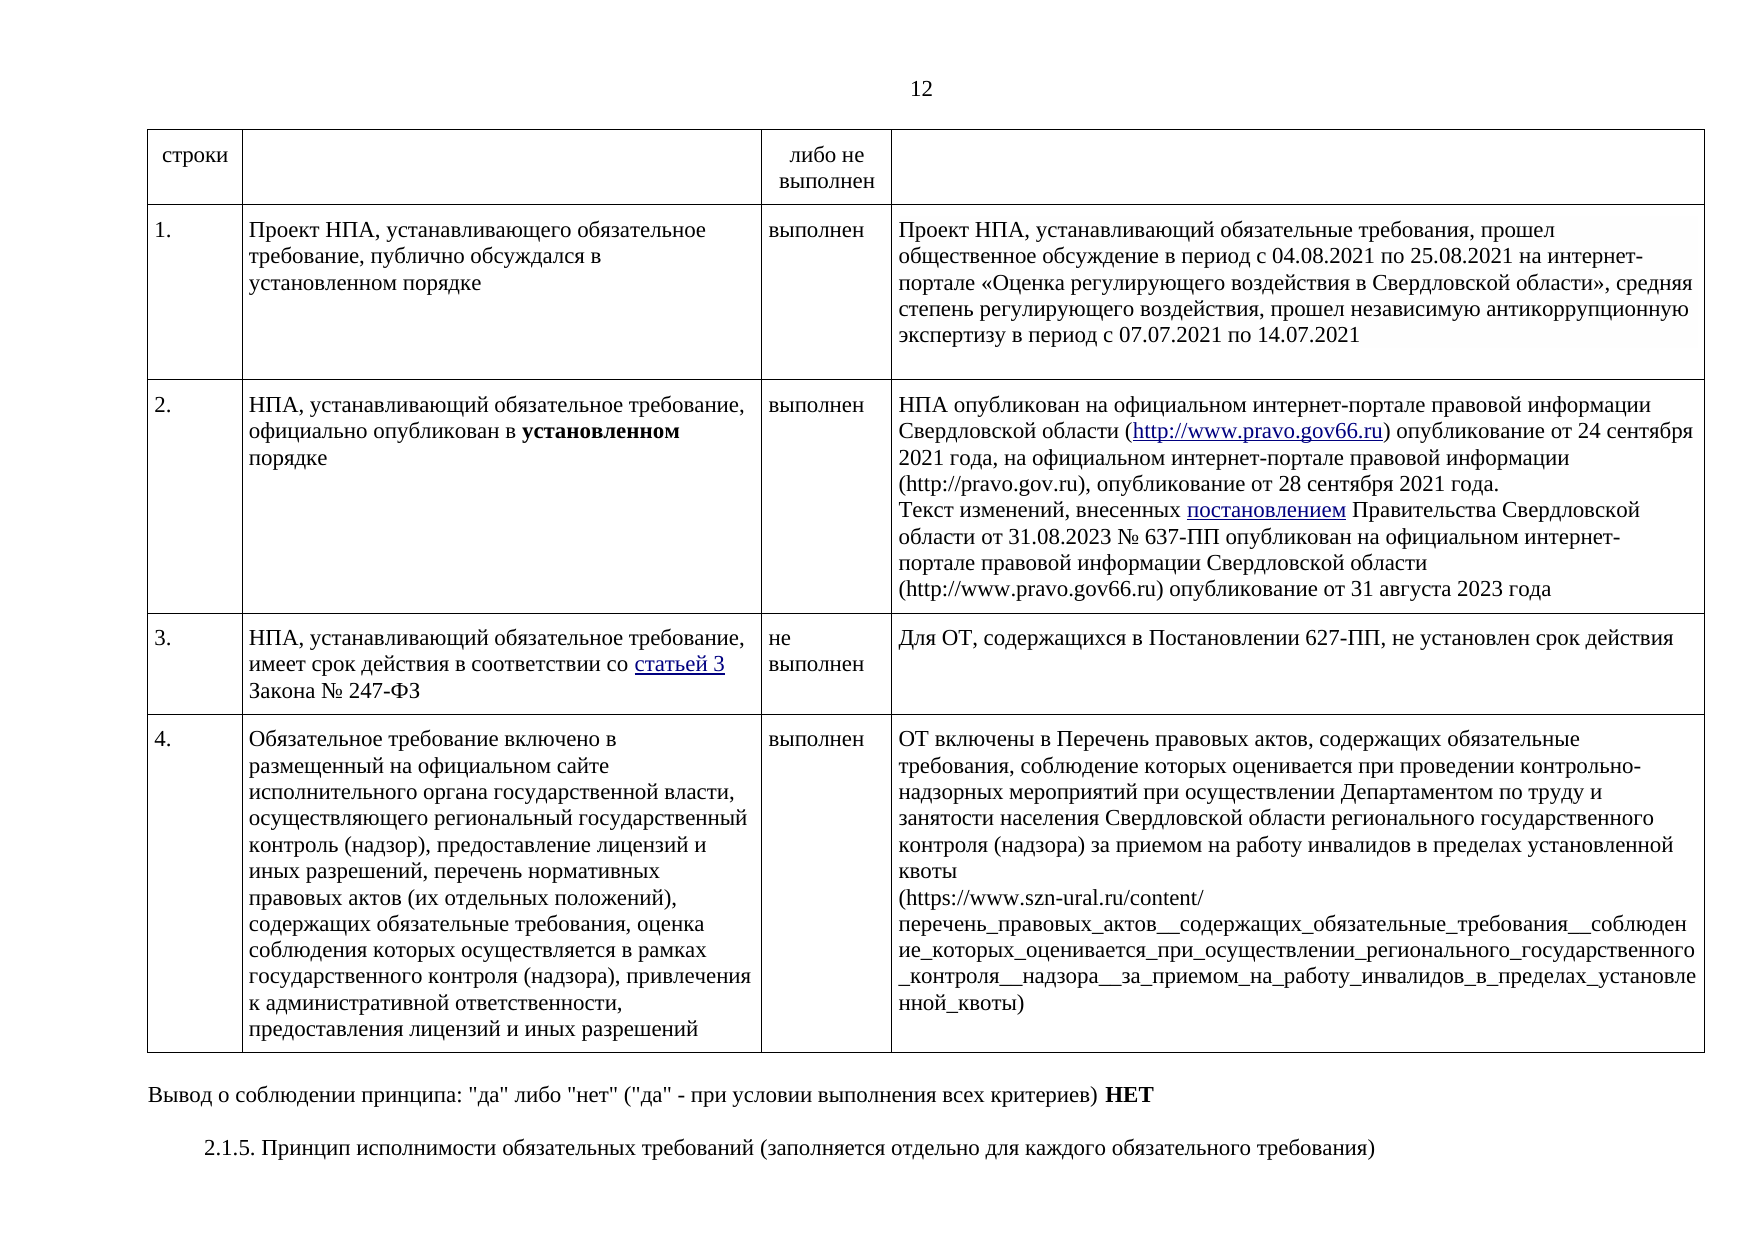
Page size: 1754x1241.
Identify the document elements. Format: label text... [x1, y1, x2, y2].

table_cell Для ОТ, содержащихся в Постановлении 627-ПП, не установлен срок действия [892, 614, 1704, 714]
table_cell 2. [148, 380, 242, 612]
table_cell не выполнен [762, 614, 891, 714]
table_cell выполнен [762, 205, 891, 379]
table_cell НПА опубликован на официальном интернет-портале правовой информации Свердловской области (http://www.pravo.gov66.ru) опубликование от 24 сентября 2021 года, на официальном интернет-портале правовой информации (http://pravo.gov.ru), опубликование от 28 сентября 2021 года. Текст изменений, внесенных постановлением Правительства Свердловской области от 31.08.2023 № 637-ПП опубликован на официальном интернет-портале правовой информации Свердловской области (http://www.pravo.gov66.ru) опубликование от 31 августа 2023 года [892, 380, 1704, 612]
table_cell строки [148, 130, 242, 204]
table_cell Обязательное требование включено в размещенный на официальном сайте исполнительного органа государственной власти, осуществляющего региональный государственный контроль (надзор), предоставление лицензий и иных разрешений, перечень нормативных правовых актов (их отдельных положений), содержащих обязательные требования, оценка соблюдения которых осуществляется в рамках государственного контроля (надзора), привлечения к административной ответственности, предоставления лицензий и иных разрешений [243, 715, 761, 1052]
table_cell ОТ включены в Перечень правовых актов, содержащих обязательные требования, соблюдение которых оценивается при проведении контрольно-надзорных мероприятий при осуществлении Департаментом по труду и занятости населения Свердловской области регионального государственного контроля (надзора) за приемом на работу инвалидов в пределах установленной квоты (https://www.szn-ural.ru/content/перечень_правовых_актов__содержащих_обязательные_требования__соблюдение_которых_оценивается_при_осуществлении_регионального_государственного_контроля__надзора__за_приемом_на_работу_инвалидов_в_пределах_установленной_квоты) [892, 715, 1704, 1052]
table_cell [243, 130, 761, 204]
table_cell 3. [148, 614, 242, 714]
table_cell Проект НПА, устанавливающий обязательные требования, прошел общественное обсуждение в период с 04.08.2021 по 25.08.2021 на интернет-портале «Оценка регулирующего воздействия в Свердловской области», средняя степень регулирующего воздействия, прошел независимую антикоррупционную экспертизу в период с 07.07.2021 по 14.07.2021 [892, 205, 1704, 379]
text 2.1.5. Принцип исполнимости обязательных требований (заполняется отдельно для каждого обязательного требования) [148, 1134, 1695, 1160]
table_cell либо не выполнен [762, 130, 891, 204]
text Вывод о соблюдении принципа: "да" либо "нет" ("да" - при условии выполнения всех критериев) НЕТ [148, 1081, 1695, 1108]
table_cell НПА, устанавливающий обязательное требование, имеет срок действия в соответствии со статьей 3 Закона № 247-ФЗ [243, 614, 761, 714]
table_cell [892, 130, 1704, 204]
table_cell 4. [148, 715, 242, 1052]
table_cell 1. [148, 205, 242, 379]
table_cell НПА, устанавливающий обязательное требование, официально опубликован в установленном порядке [243, 380, 761, 612]
table_cell выполнен [762, 715, 891, 1052]
table_cell выполнен [762, 380, 891, 612]
table_cell Проект НПА, устанавливающего обязательное требование, публично обсуждался в установленном порядке [243, 205, 761, 379]
